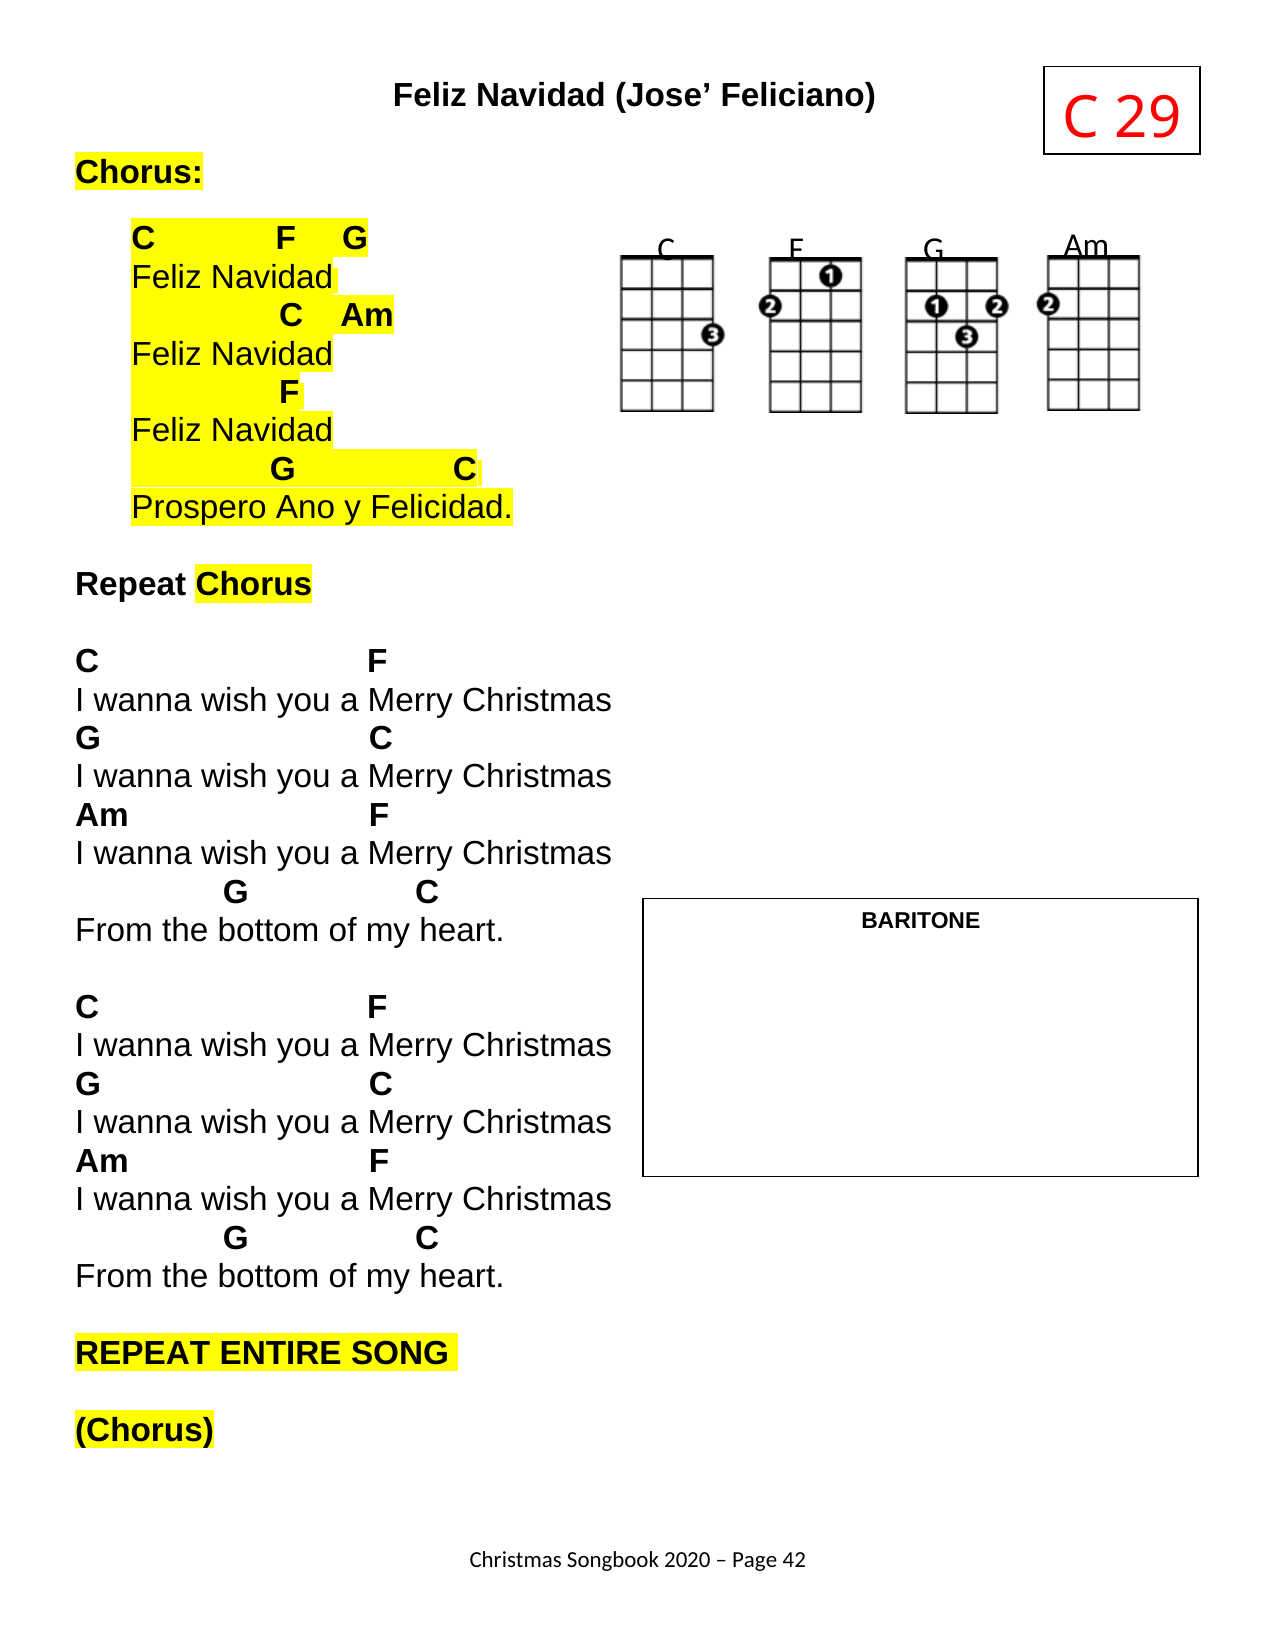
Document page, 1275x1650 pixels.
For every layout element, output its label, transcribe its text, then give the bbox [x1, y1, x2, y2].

text I wanna wish you a Merry Christmas [75, 679, 1200, 718]
text Am F [75, 1141, 1200, 1179]
text I wanna wish you a Merry Christmas [75, 833, 1200, 872]
text I wanna wish you a Merry Christmas [75, 756, 1200, 795]
text BARITONE [659, 907, 1182, 933]
text [876, 334, 891, 372]
text [1012, 295, 1033, 334]
text G C [131, 449, 1200, 487]
text G C [75, 1218, 1200, 1256]
text C F [75, 987, 642, 1026]
text Feliz Navidad [131, 411, 1200, 449]
text REPEAT ENTIRE SONG [75, 1333, 1200, 1371]
text From the bottom of my heart. [75, 910, 642, 949]
text [728, 257, 755, 295]
text [728, 372, 755, 411]
text [1154, 257, 1200, 295]
text From the bottom of my heart. [75, 1256, 1200, 1294]
text Feliz Navidad (Jose’ Feliciano) [75, 75, 1043, 113]
text [876, 257, 891, 295]
text [1154, 334, 1200, 372]
text [1012, 334, 1033, 372]
text Repeat Chorus [75, 564, 1200, 603]
text G C [644, 899, 1197, 1176]
text [1154, 295, 1200, 334]
text [728, 334, 755, 372]
text [1154, 372, 1200, 411]
text I wanna wish you a Merry Christmas [75, 1179, 1200, 1218]
text Am F [75, 795, 1200, 833]
text C F [75, 641, 1200, 679]
text I wanna wish you a Merry Christmas [75, 1026, 642, 1064]
text Feliz Navidad [131, 334, 606, 372]
text C F G [131, 218, 1200, 257]
text Chorus: [75, 152, 1200, 190]
text [1045, 67, 1199, 153]
text Prospero Ano y Felicidad. [131, 487, 1200, 526]
text G C [75, 872, 1200, 910]
text [876, 372, 891, 411]
text [728, 295, 755, 334]
text I wanna wish you a Merry Christmas [75, 1102, 642, 1141]
text C Am [131, 295, 606, 334]
text [876, 295, 891, 334]
text G C [75, 718, 1200, 756]
text G C [75, 1064, 642, 1102]
text C 29 [1059, 75, 1184, 146]
text [1012, 257, 1033, 295]
text F [131, 372, 606, 411]
text (Chorus) [75, 1410, 1200, 1448]
text Feliz Navidad [131, 257, 606, 295]
text [1012, 372, 1033, 411]
